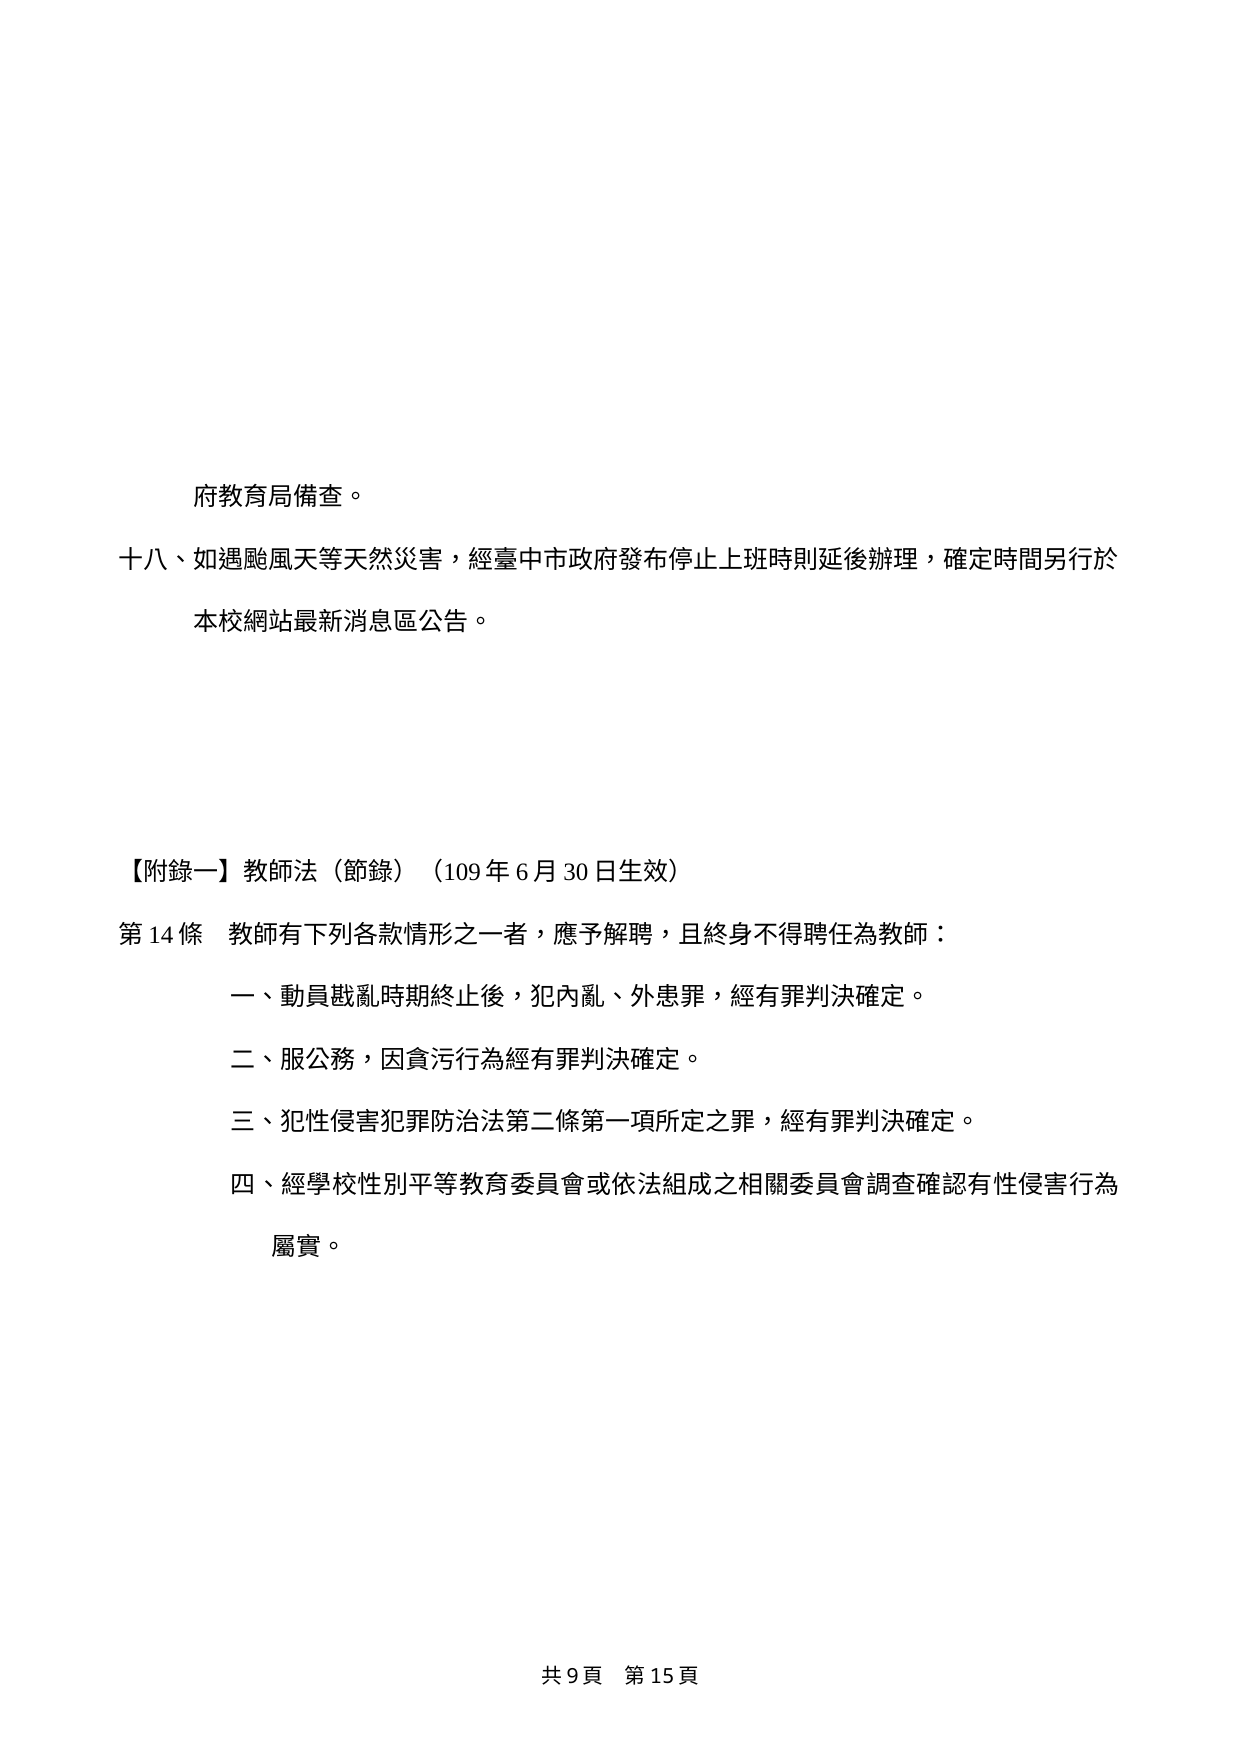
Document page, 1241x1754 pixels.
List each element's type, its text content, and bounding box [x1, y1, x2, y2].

text 一、動員戡亂時期終止後，犯內亂、外患罪，經有罪判決確定。 [230, 953, 1122, 1016]
text 二、服公務，因貪污行為經有罪判決確定。 [230, 1016, 1122, 1078]
text 第14條 教師有下列各款情形之一者，應予解聘，且終身不得聘任為教師： [118, 891, 1122, 953]
text 四、經學校性別平等教育委員會或依法組成之相關委員會調查確認有性侵害行為屬實。 [230, 1141, 1122, 1266]
text 府教育局備查。 [118, 453, 1122, 516]
text 十八、如遇颱風天等天然災害，經臺中市政府發布停止上班時則延後辦理，確定時間另行於本校網站最新消息區公告。 [118, 516, 1122, 641]
text 三、犯性侵害犯罪防治法第二條第一項所定之罪，經有罪判決確定。 [230, 1078, 1122, 1141]
text 【附錄一】教師法（節錄）（109年6月30日生效） [118, 828, 1122, 891]
